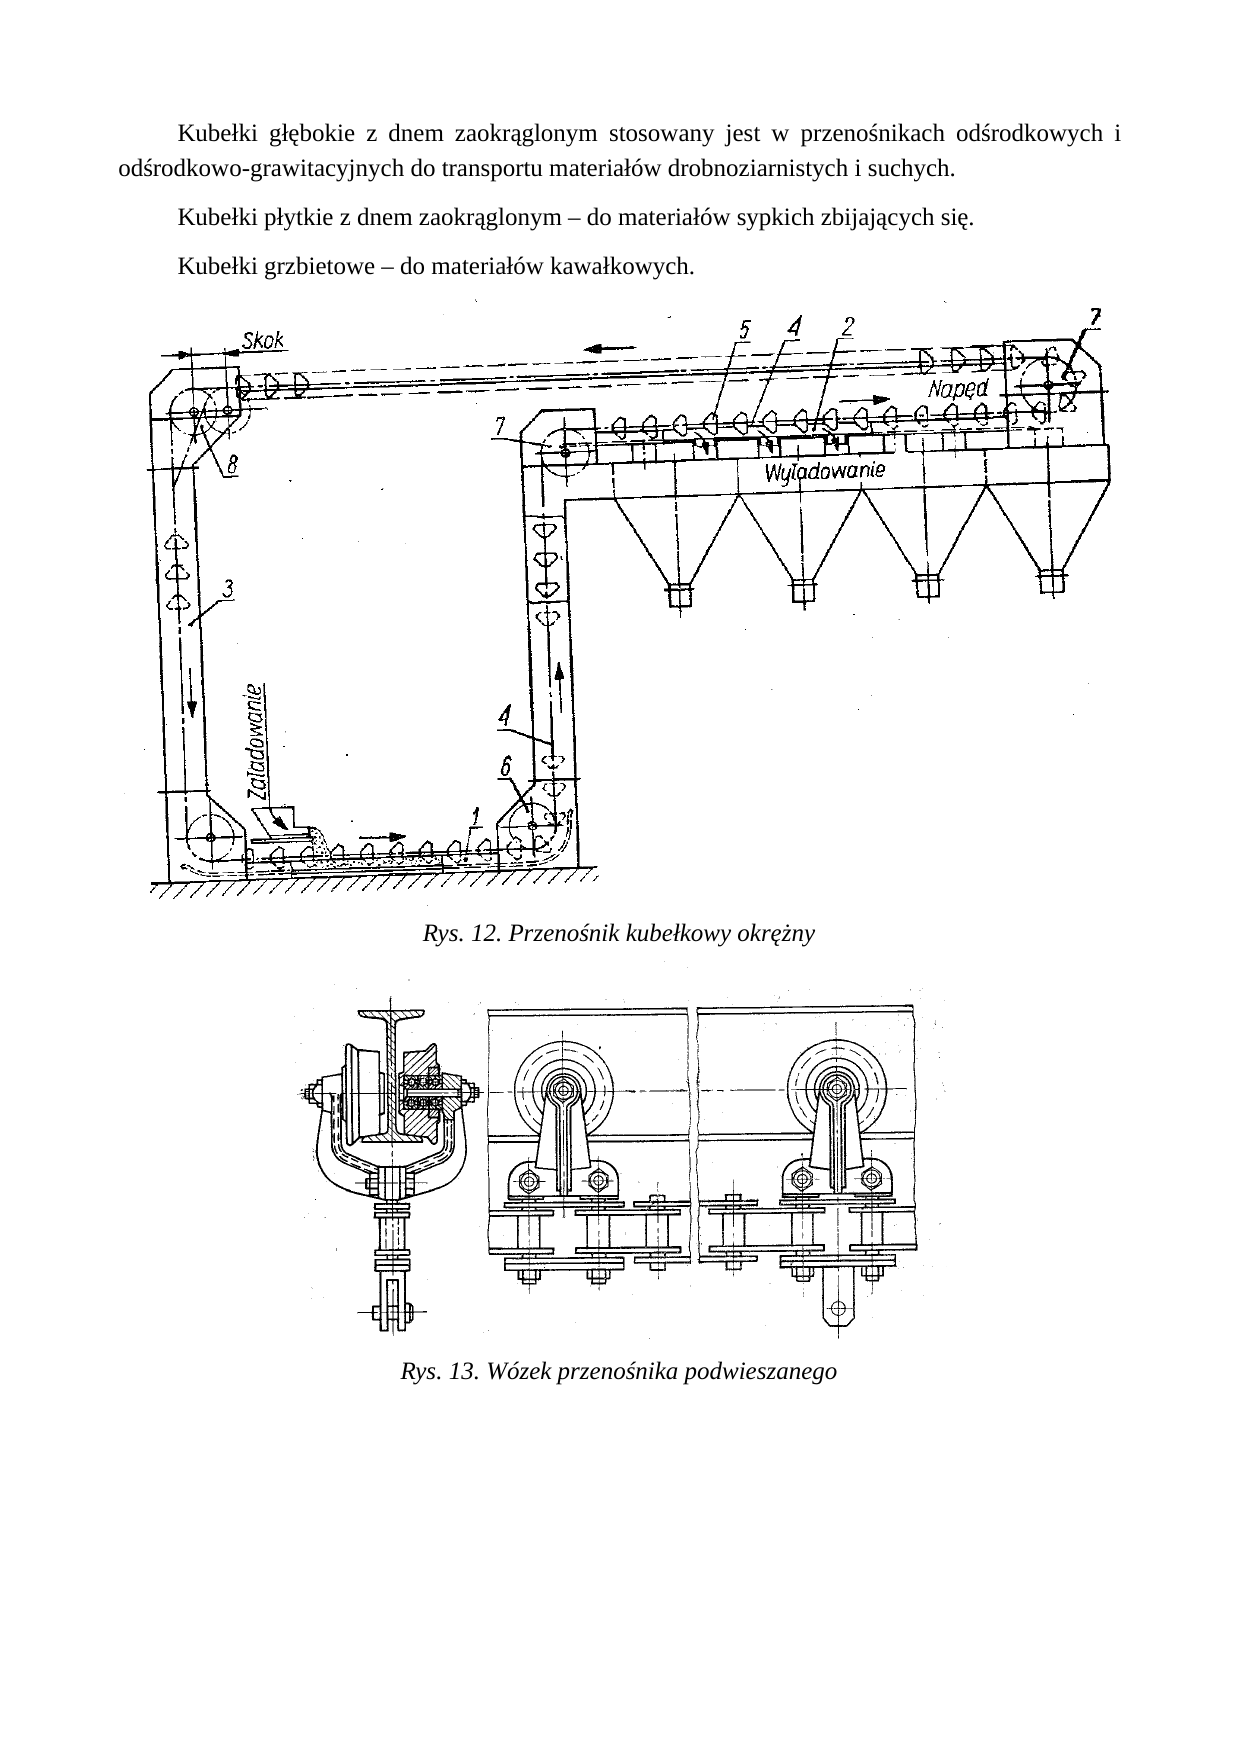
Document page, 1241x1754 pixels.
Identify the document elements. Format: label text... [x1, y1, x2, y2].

text Rys. 13. Wózek przenośnika podwieszanego [118, 1356, 1122, 1385]
picture [118, 299, 1123, 906]
text Kubełki grzbietowe – do materiałów kawałkowych. [118, 251, 1122, 279]
text Rys. 12. Przenośnik kubełkowy okrężny [118, 918, 1122, 947]
text Kubełki płytkie z dnem zaokrąglonym – do materiałów sypkich zbijających się. [118, 202, 1122, 230]
picture [293, 959, 947, 1344]
text Kubełki głębokie z dnem zaokrąglonym stosowany jest w przenośnikach odśrodkowych i odśrodkowo-grawitacyjnych do transportu materiałów drobnoziarnistych i suchych. [118, 118, 1122, 181]
